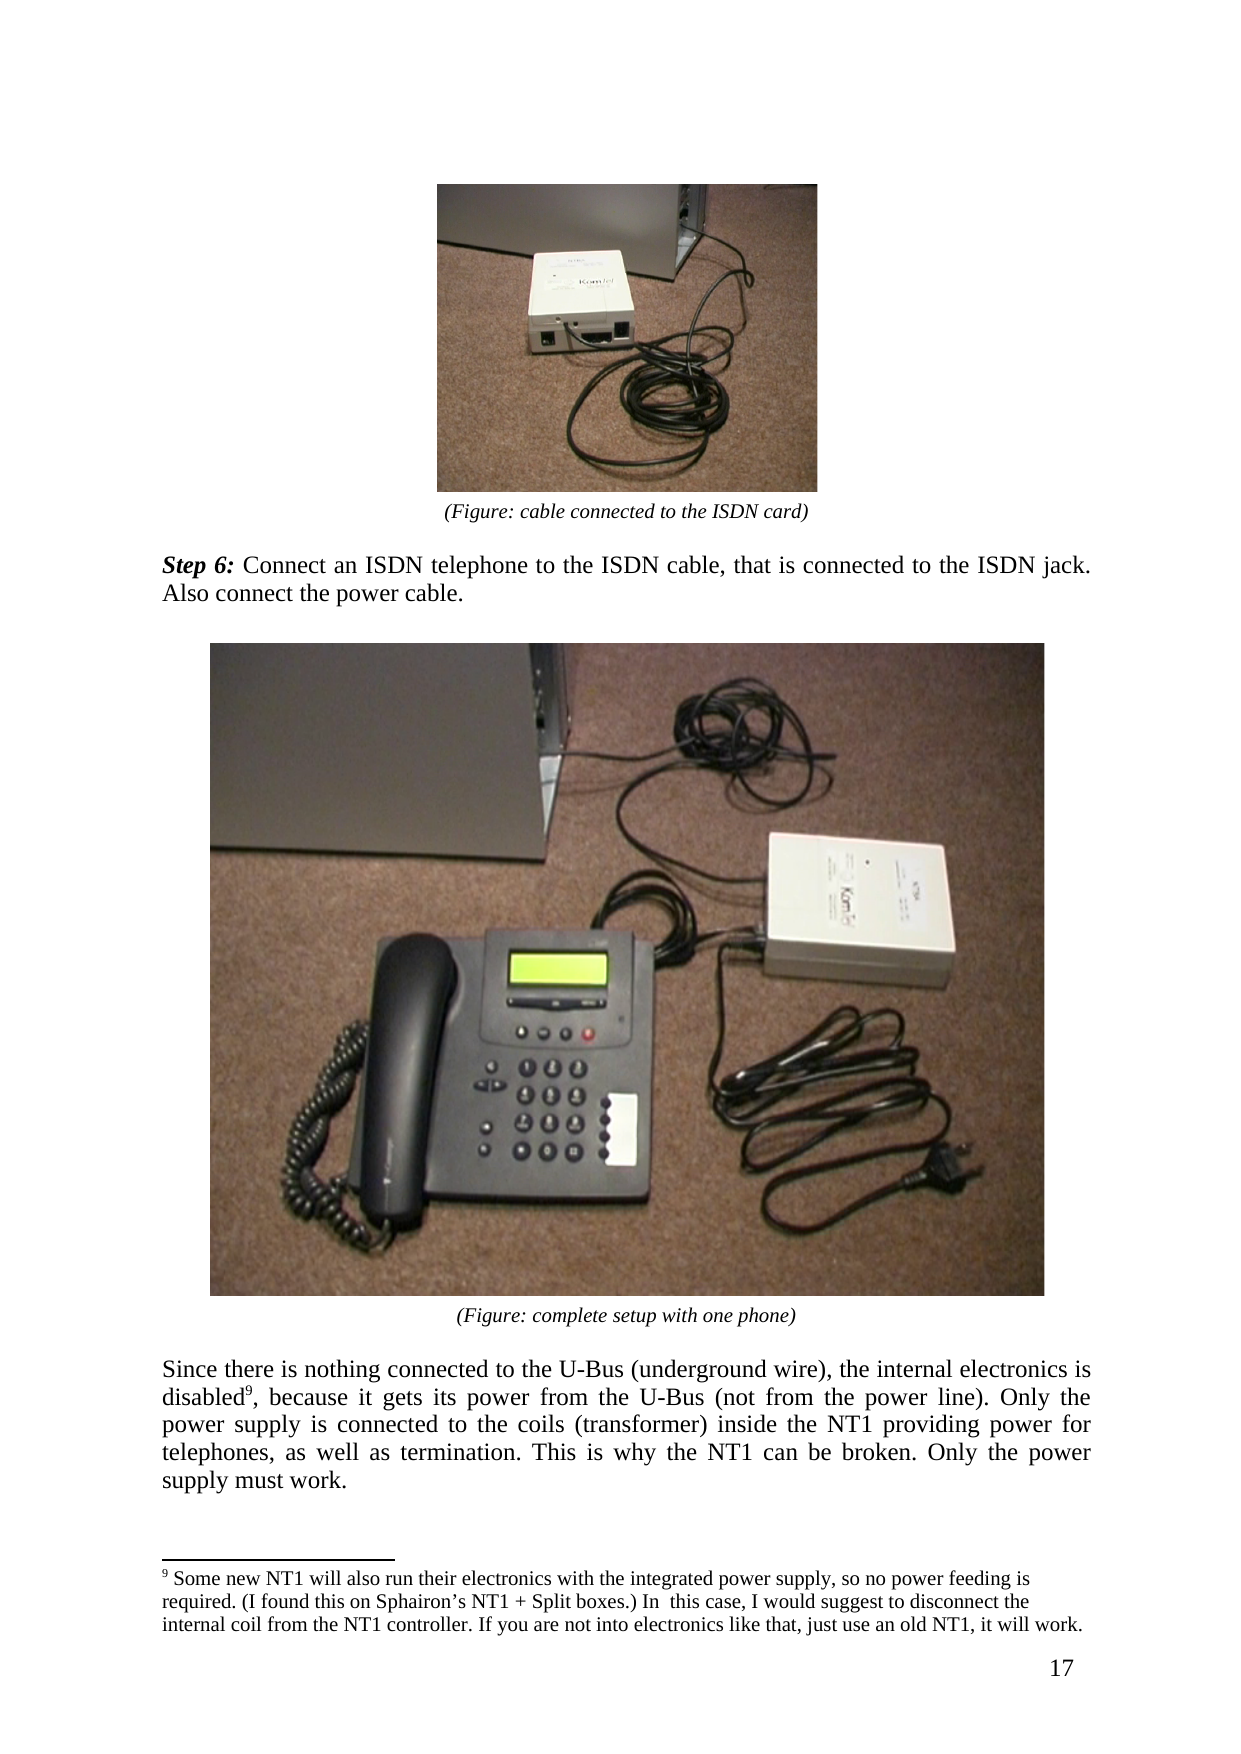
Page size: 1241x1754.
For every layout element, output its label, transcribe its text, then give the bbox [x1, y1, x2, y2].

text Some new NT1 will also run their electronics with the integrated power supply, so no power feeding is required. (I found this on Sphairon’s NT1 + Split boxes.) In this case, I would suggest to disconnect the internal coil from the NT1 controller. If you are not into electronics like that, just use an old NT1, it will work. [162, 1566, 1092, 1636]
text Since there is nothing connected to the U-Bus (underground wire), the internal electronics is disabled, because it gets its power from the U-Bus (not from the power line). Only the power supply is connected to the coils (transformer) inside the NT1 providing power for telephones, as well as termination. This is why the NT1 can be broken. Only the power supply must work. [162, 1355, 1092, 1494]
text (Figure: cable connected to the ISDN card) [162, 500, 1092, 523]
picture [437, 184, 818, 492]
text Step 6: Connect an ISDN telephone to the ISDN cable, that is connected to the ISDN jack. Also connect the power cable. [162, 551, 1092, 606]
text (Figure: complete setup with one phone) [162, 1304, 1092, 1327]
picture [210, 643, 1045, 1296]
